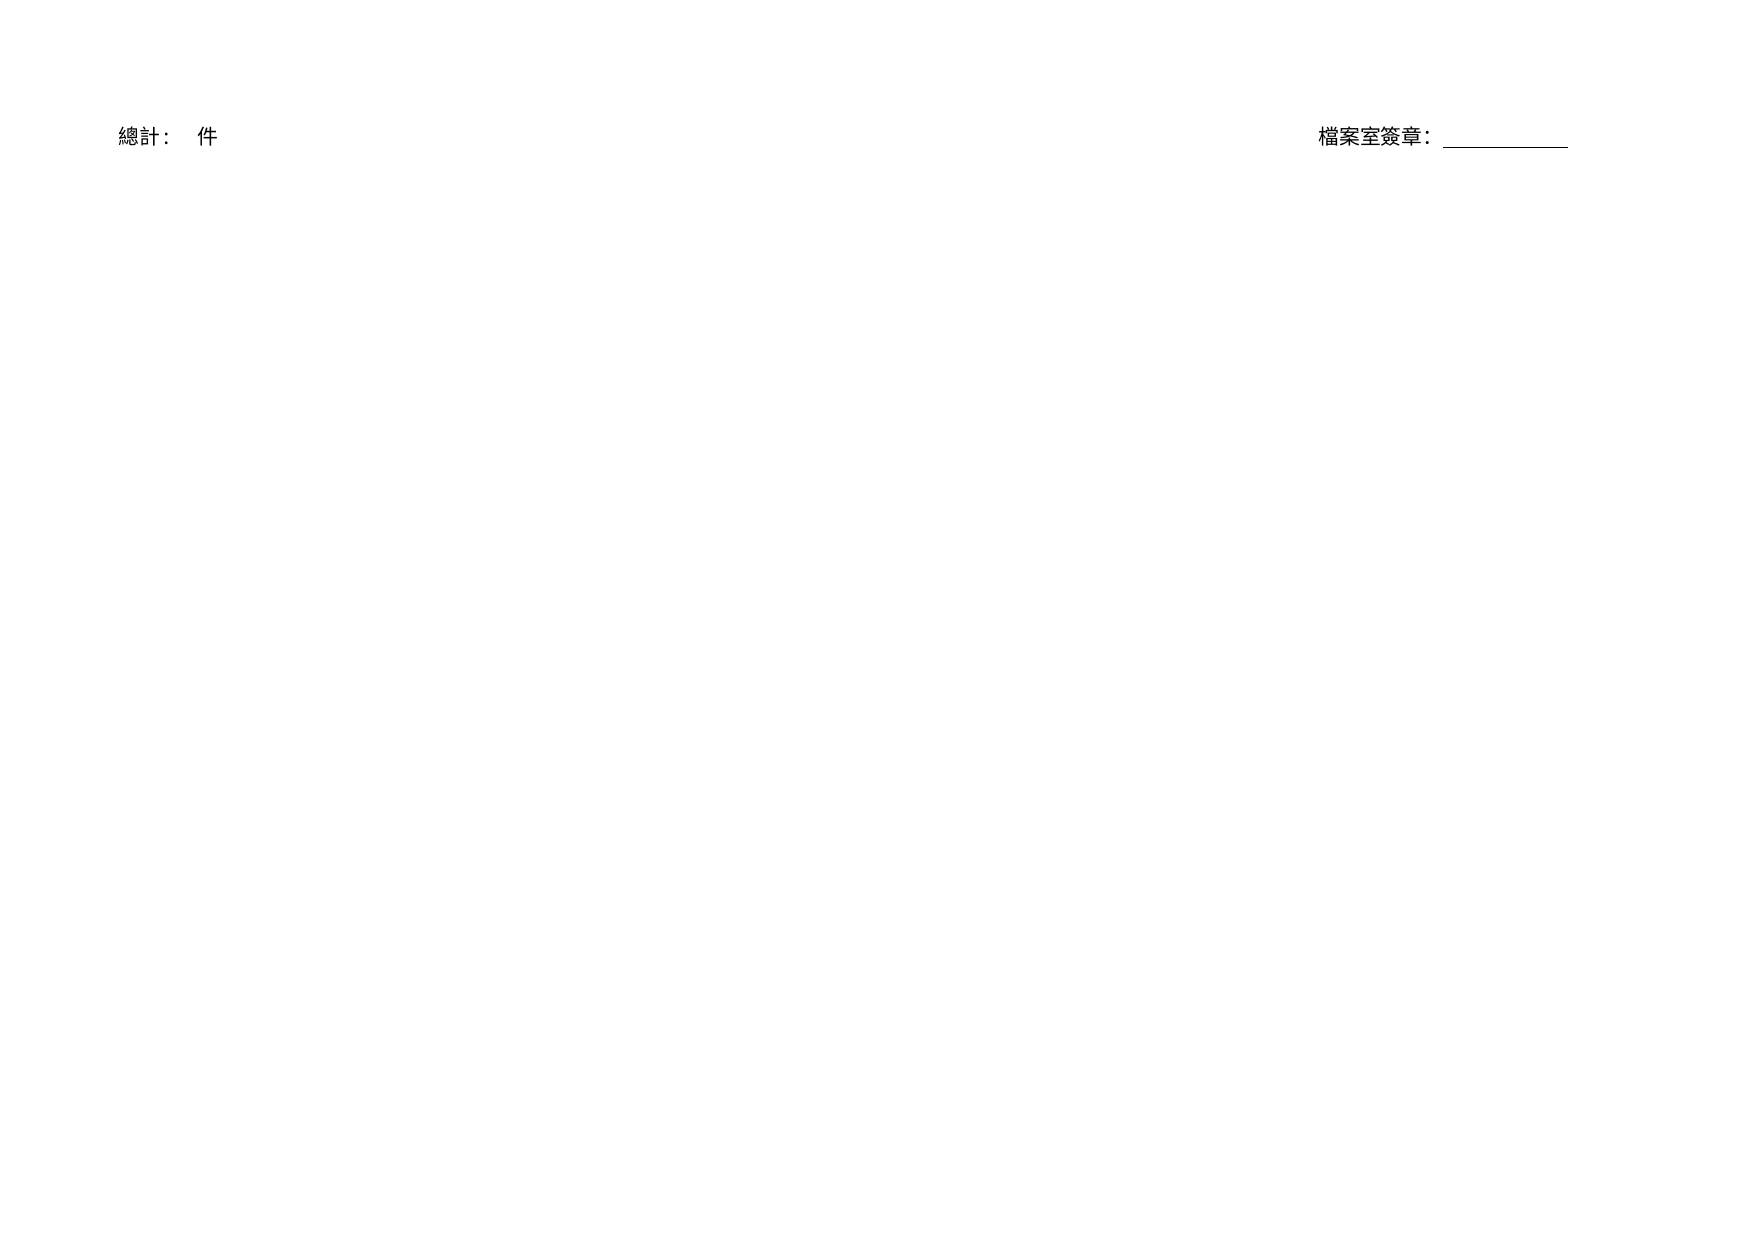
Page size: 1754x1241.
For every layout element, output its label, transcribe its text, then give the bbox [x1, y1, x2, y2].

text 總計: 件 檔案室簽章： [118, 118, 1586, 151]
